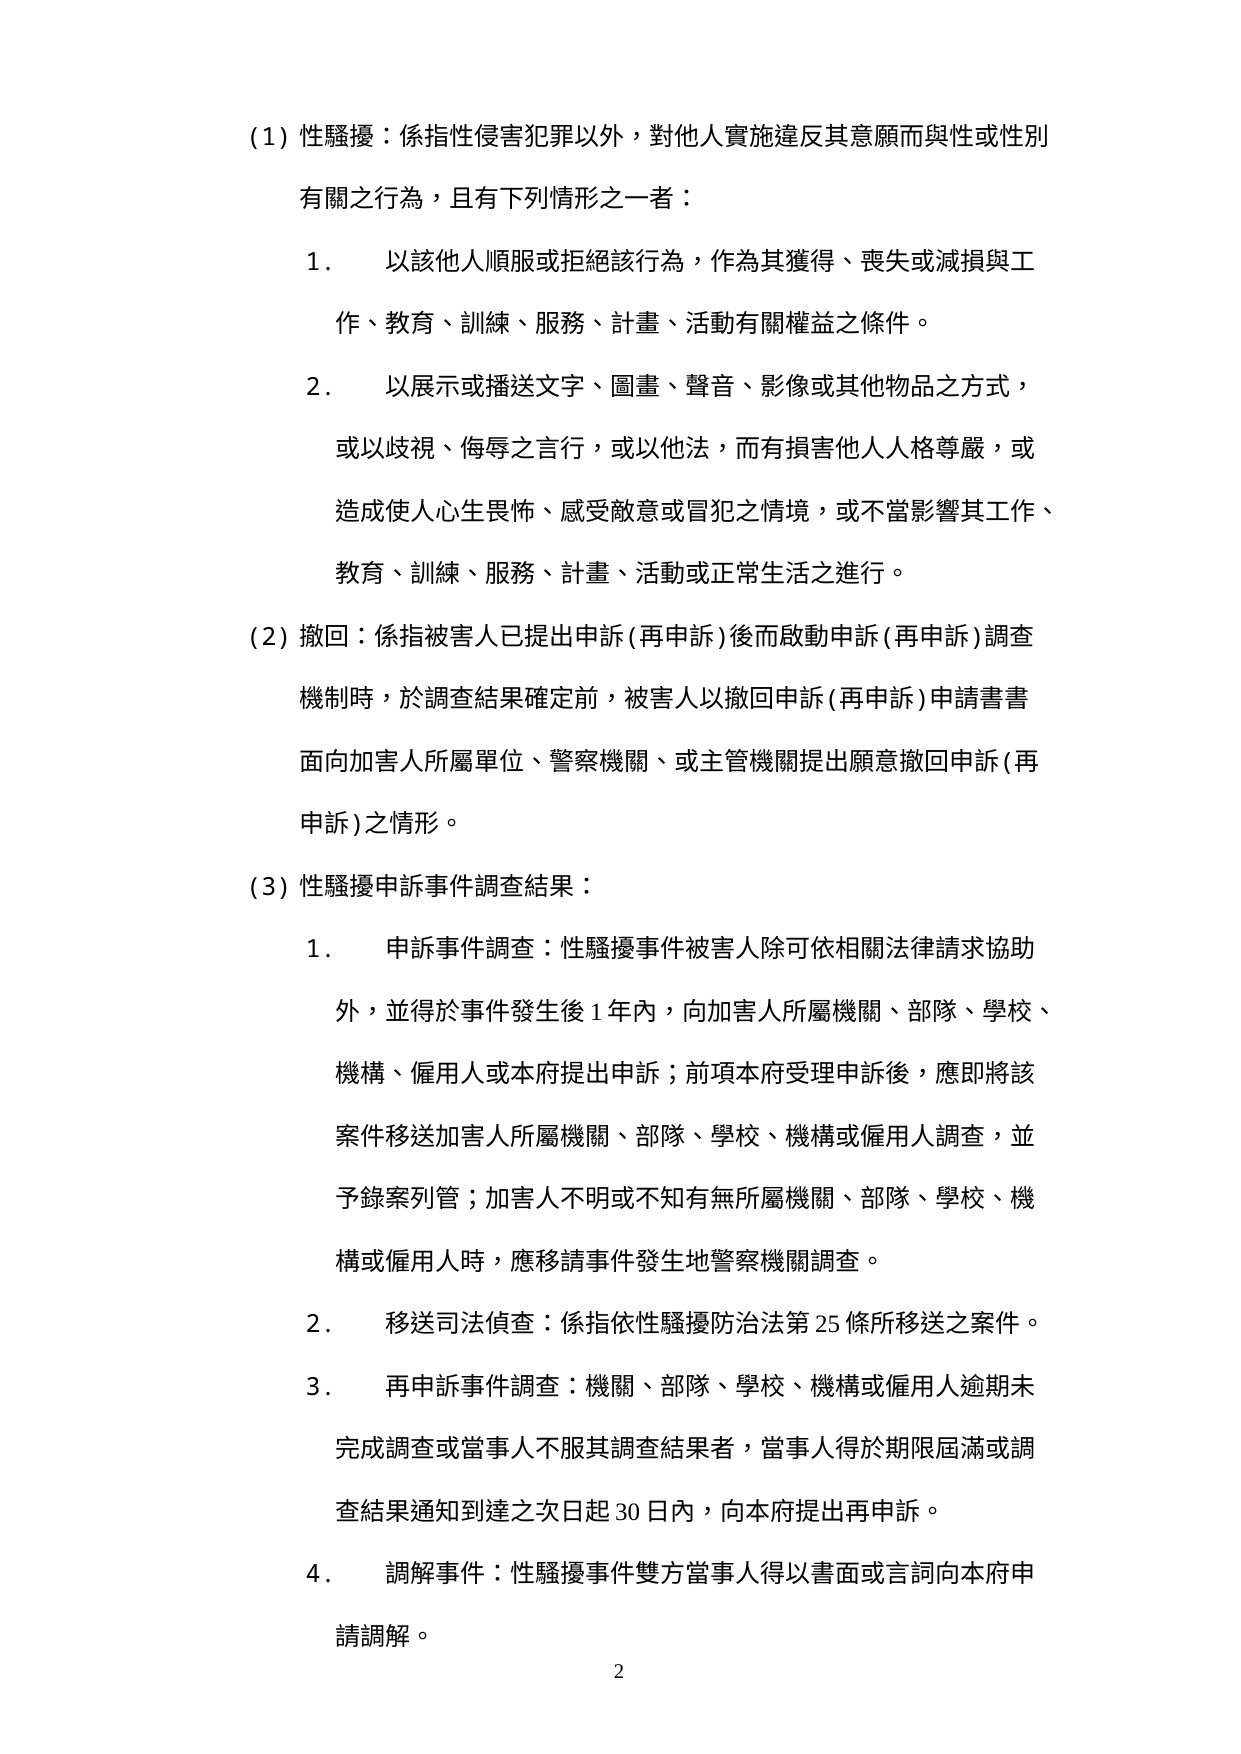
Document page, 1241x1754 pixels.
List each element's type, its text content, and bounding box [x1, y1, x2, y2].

list 移送司法偵查：係指依性騷擾防治法第25條所移送之案件。 [305, 1280, 1050, 1343]
list 撤回：係指被害人已提出申訴(再申訴)後而啟動申訴(再申訴)調查機制時，於調查結果確定前，被害人以撤回申訴(再申訴)申請書書面向加害人所屬單位、警察機關、或主管機關提出願意撤回申訴(再申訴)之情形。 [246, 593, 1050, 843]
list 調解事件：性騷擾事件雙方當事人得以書面或言詞向本府申請調解。 [305, 1530, 1050, 1655]
list 性騷擾申訴事件調查結果： [246, 843, 1050, 905]
list 申訴事件調查：性騷擾事件被害人除可依相關法律請求協助外，並得於事件發生後1年內，向加害人所屬機關、部隊、學校、機構、僱用人或本府提出申訴；前項本府受理申訴後，應即將該案件移送加害人所屬機關、部隊、學校、機構或僱用人調查，並予錄案列管；加害人不明或不知有無所屬機關、部隊、學校、機構或僱用人時，應移請事件發生地警察機關調查。 [305, 905, 1050, 1280]
list 性騷擾：係指性侵害犯罪以外，對他人實施違反其意願而與性或性別有關之行為，且有下列情形之一者： [246, 93, 1050, 218]
list 以該他人順服或拒絕該行為，作為其獲得、喪失或減損與工作、教育、訓練、服務、計畫、活動有關權益之條件。 [305, 218, 1050, 343]
list 以展示或播送文字、圖畫、聲音、影像或其他物品之方式，或以歧視、侮辱之言行，或以他法，而有損害他人人格尊嚴，或造成使人心生畏怖、感受敵意或冒犯之情境，或不當影響其工作、教育、訓練、服務、計畫、活動或正常生活之進行。 [305, 343, 1050, 593]
list 再申訴事件調查：機關、部隊、學校、機構或僱用人逾期未完成調查或當事人不服其調查結果者，當事人得於期限屆滿或調查結果通知到達之次日起30日內，向本府提出再申訴。 [305, 1343, 1050, 1530]
